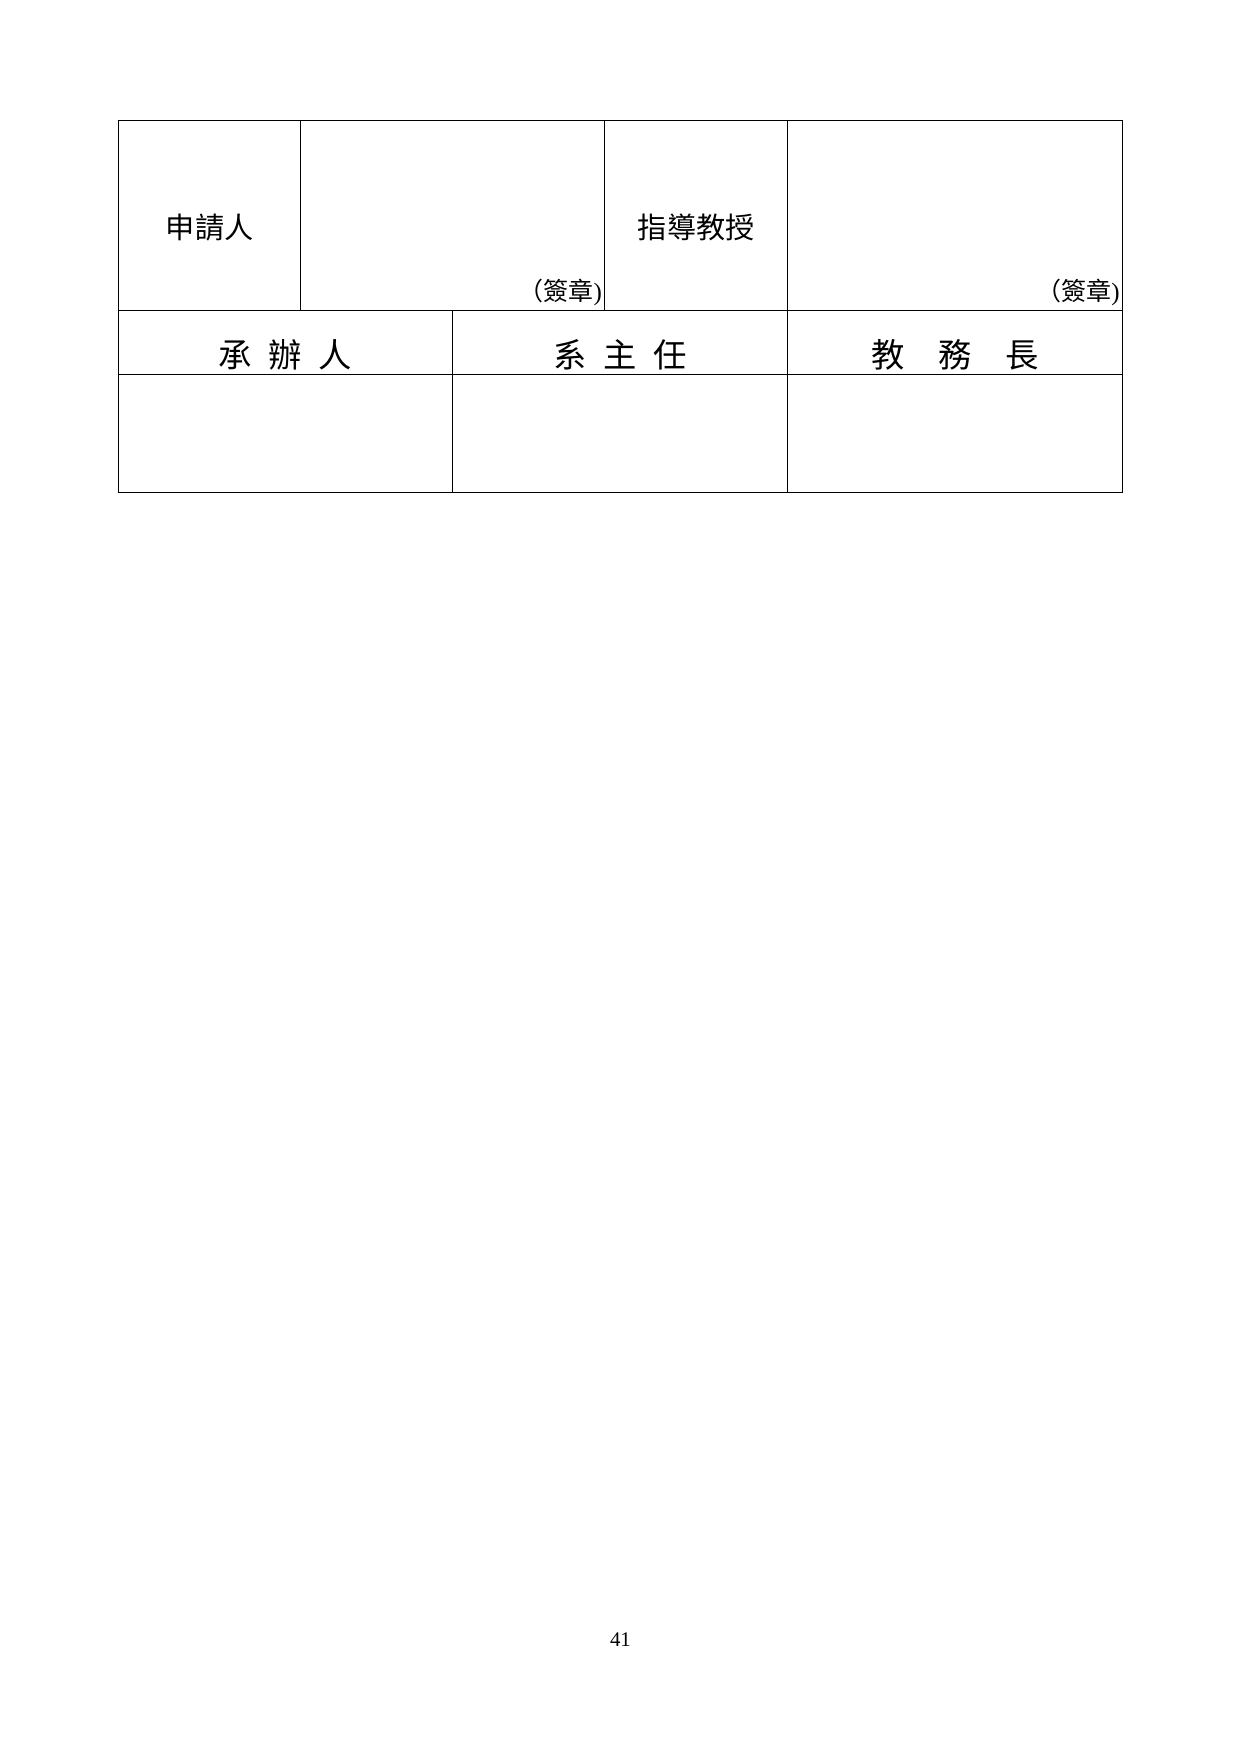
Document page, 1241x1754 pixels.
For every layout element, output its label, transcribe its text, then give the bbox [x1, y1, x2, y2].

table_cell [119, 375, 452, 492]
table_cell 指導教授 [605, 121, 787, 310]
table_cell 教 務 長 [788, 311, 1122, 374]
table_cell （簽章) [788, 121, 1122, 310]
table_cell 承 辦 人 [119, 311, 452, 374]
table_cell 系 主 任 [453, 311, 787, 374]
table_cell [453, 375, 787, 492]
table_cell （簽章) [301, 121, 604, 310]
table_cell [788, 375, 1122, 492]
table_cell 申請人 [119, 121, 300, 310]
